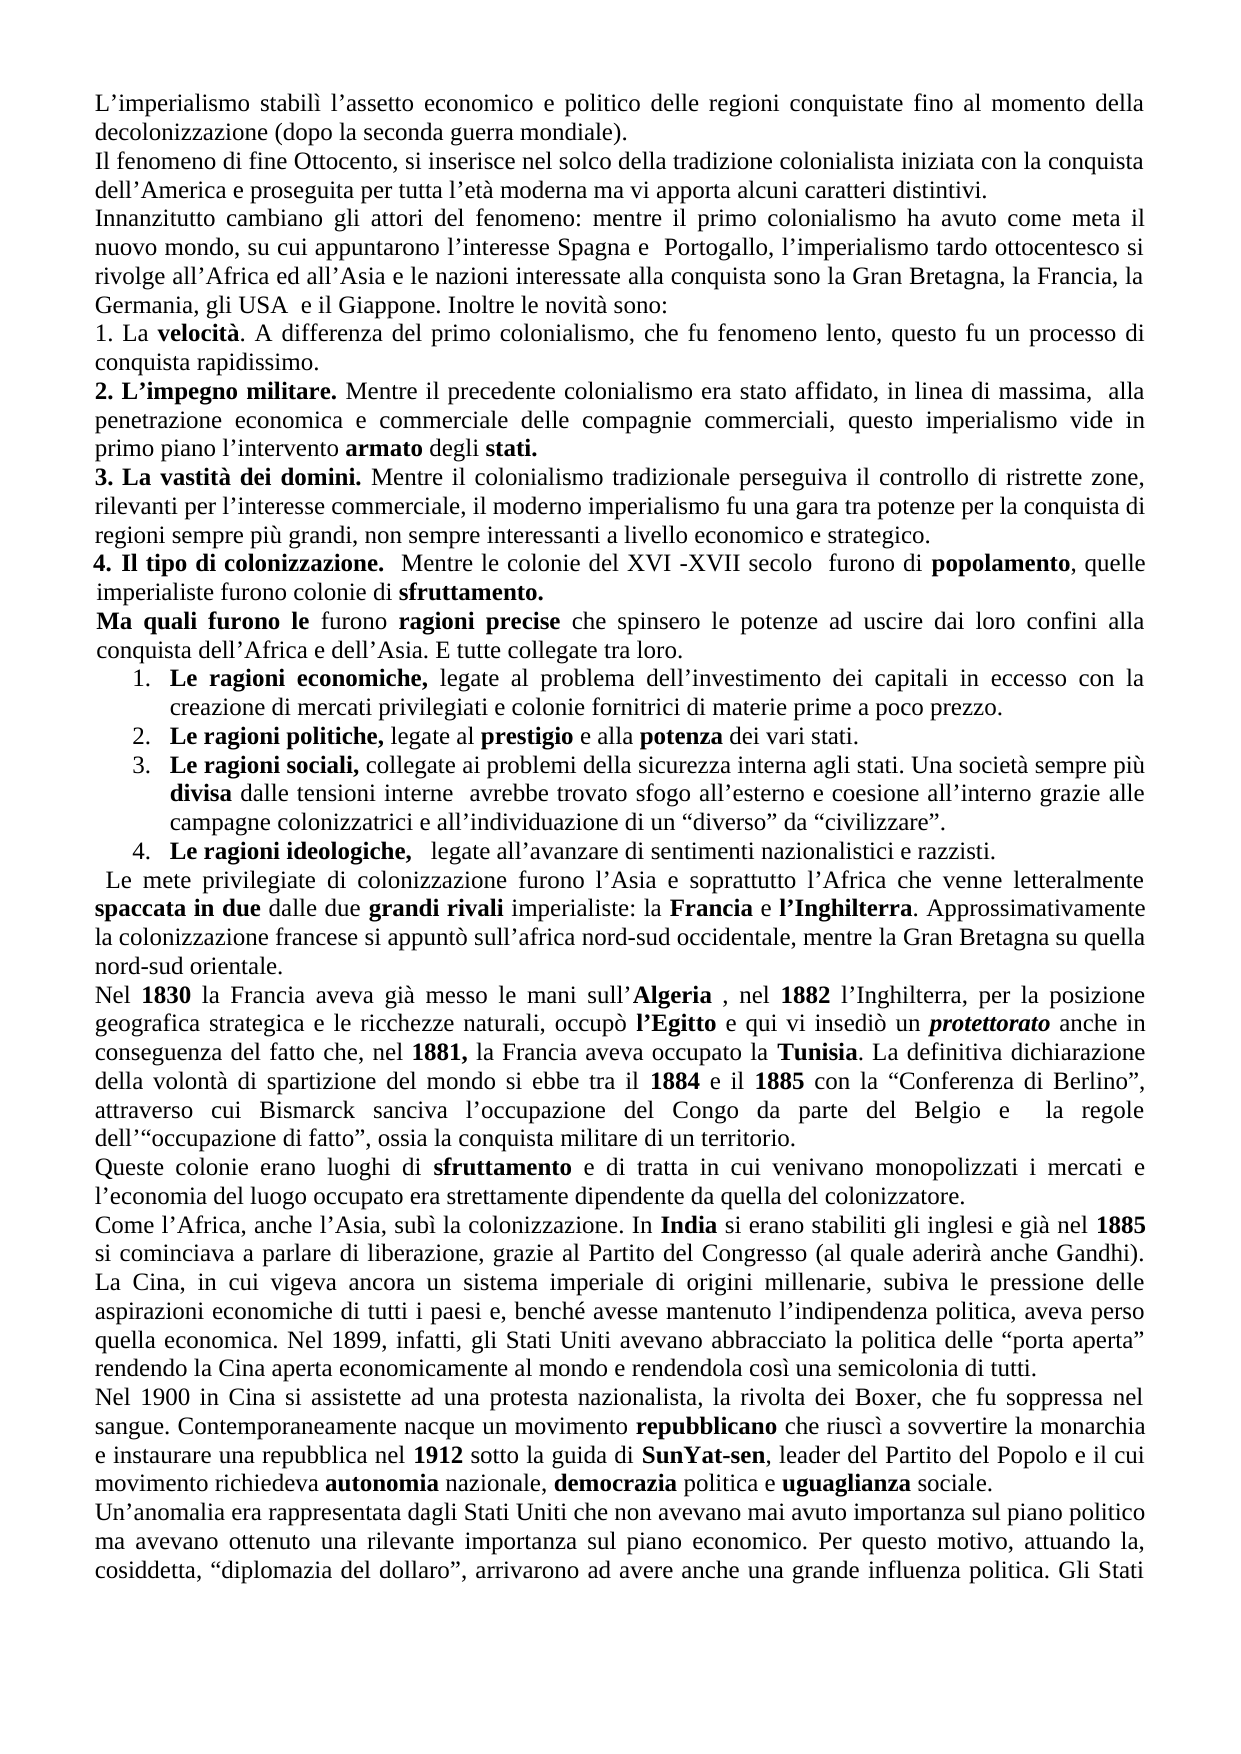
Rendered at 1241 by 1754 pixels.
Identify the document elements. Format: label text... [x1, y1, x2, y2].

text L’imperialismo stabilì l’assetto economico e politico delle regioni conquistate fino al momento della decolonizzazione (dopo la seconda guerra mondiale). [94, 88, 1146, 146]
text Nel 1900 in Cina si assistette ad una protesta nazionalista, la rivolta dei Boxer, che fu soppressa nel sangue. Contemporaneamente nacque un movimento repubblicano che riuscì a sovvertire la monarchia e instaurare una repubblica nel 1912 sotto la guida di SunYat-sen, leader del Partito del Popolo e il cui movimento richiedeva autonomia nazionale, democrazia politica e uguaglianza sociale. [94, 1382, 1146, 1497]
text Le mete privilegiate di colonizzazione furono l’Asia e soprattutto l’Africa che venne letteralmente spaccata in due dalle due grandi rivali imperialiste: la Francia e l’Inghilterra. Approssimativamente la colonizzazione francese si appuntò sull’africa nord-sud occidentale, mentre la Gran Bretagna su quella nord-sud orientale. [94, 865, 1146, 980]
list Il tipo di colonizzazione. Mentre le colonie del XVI -XVII secolo furono di popolamento, quelle imperialiste furono colonie di sfruttamento. [93, 548, 1146, 606]
text Queste colonie erano luoghi di sfruttamento e di tratta in cui venivano monopolizzati i mercati e l’economia del luogo occupato era strettamente dipendente da quella del colonizzatore. [94, 1152, 1146, 1210]
text Il fenomeno di fine Ottocento, si inserisce nel solco della tradizione colonialista iniziata con la conquista dell’America e proseguita per tutta l’età moderna ma vi apporta alcuni caratteri distintivi. [94, 146, 1146, 203]
list Le ragioni sociali, collegate ai problemi della sicurezza interna agli stati. Una società sempre più divisa dalle tensioni interne avrebbe trovato sfogo all’esterno e coesione all’interno grazie alle campagne colonizzatrici e all’individuazione di un “diverso” da “civilizzare”. [132, 750, 1146, 836]
list Le ragioni ideologiche, legate all’avanzare di sentimenti nazionalistici e razzisti. [132, 836, 1146, 865]
text 2. L’impegno militare. Mentre il precedente colonialismo era stato affidato, in linea di massima, alla penetrazione economica e commerciale delle compagnie commerciali, questo imperialismo vide in primo piano l’intervento armato degli stati. [94, 376, 1146, 462]
text Innanzitutto cambiano gli attori del fenomeno: mentre il primo colonialismo ha avuto come meta il nuovo mondo, su cui appuntarono l’interesse Spagna e Portogallo, l’imperialismo tardo ottocentesco si rivolge all’Africa ed all’Asia e le nazioni interessate alla conquista sono la Gran Bretagna, la Francia, la Germania, gli USA e il Giappone. Inoltre le novità sono: [94, 203, 1146, 318]
text Un’anomalia era rappresentata dagli Stati Uniti che non avevano mai avuto importanza sul piano politico ma avevano ottenuto una rilevante importanza sul piano economico. Per questo motivo, attuando la, cosiddetta, “diplomazia del dollaro”, arrivarono ad avere anche una grande influenza politica. Gli Stati [94, 1497, 1146, 1583]
list Le ragioni politiche, legate al prestigio e alla potenza dei vari stati. [132, 721, 1146, 750]
text 3. La vastità dei domini. Mentre il colonialismo tradizionale perseguiva il controllo di ristrette zone, rilevanti per l’interesse commerciale, il moderno imperialismo fu una gara tra potenze per la conquista di regioni sempre più grandi, non sempre interessanti a livello economico e strategico. [94, 462, 1146, 548]
list Le ragioni economiche, legate al problema dell’investimento dei capitali in eccesso con la creazione di mercati privilegiati e colonie fornitrici di materie prime a poco prezzo. [132, 663, 1146, 721]
text Nel 1830 la Francia aveva già messo le mani sull’Algeria , nel 1882 l’Inghilterra, per la posizione geografica strategica e le ricchezze naturali, occupò l’Egitto e qui vi insediò un protettorato anche in conseguenza del fatto che, nel 1881, la Francia aveva occupato la Tunisia. La definitiva dichiarazione della volontà di spartizione del mondo si ebbe tra il 1884 e il 1885 con la “Conferenza di Berlino”, attraverso cui Bismarck sanciva l’occupazione del Congo da parte del Belgio e la regole dell’“occupazione di fatto”, ossia la conquista militare di un territorio. [94, 980, 1146, 1152]
text Come l’Africa, anche l’Asia, subì la colonizzazione. In India si erano stabiliti gli inglesi e già nel 1885 si cominciava a parlare di liberazione, grazie al Partito del Congresso (al quale aderirà anche Gandhi). La Cina, in cui vigeva ancora un sistema imperiale di origini millenarie, subiva le pressione delle aspirazioni economiche di tutti i paesi e, benché avesse mantenuto l’indipendenza politica, aveva perso quella economica. Nel 1899, infatti, gli Stati Uniti avevano abbracciato la politica delle “porta aperta” rendendo la Cina aperta economicamente al mondo e rendendola così una semicolonia di tutti. [94, 1210, 1146, 1382]
list Ma quali furono le furono ragioni precise che spinsero le potenze ad uscire dai loro confini alla conquista dell’Africa e dell’Asia. E tutte collegate tra loro. [93, 606, 1146, 663]
text 1. La velocità. A differenza del primo colonialismo, che fu fenomeno lento, questo fu un processo di conquista rapidissimo. [94, 318, 1146, 376]
